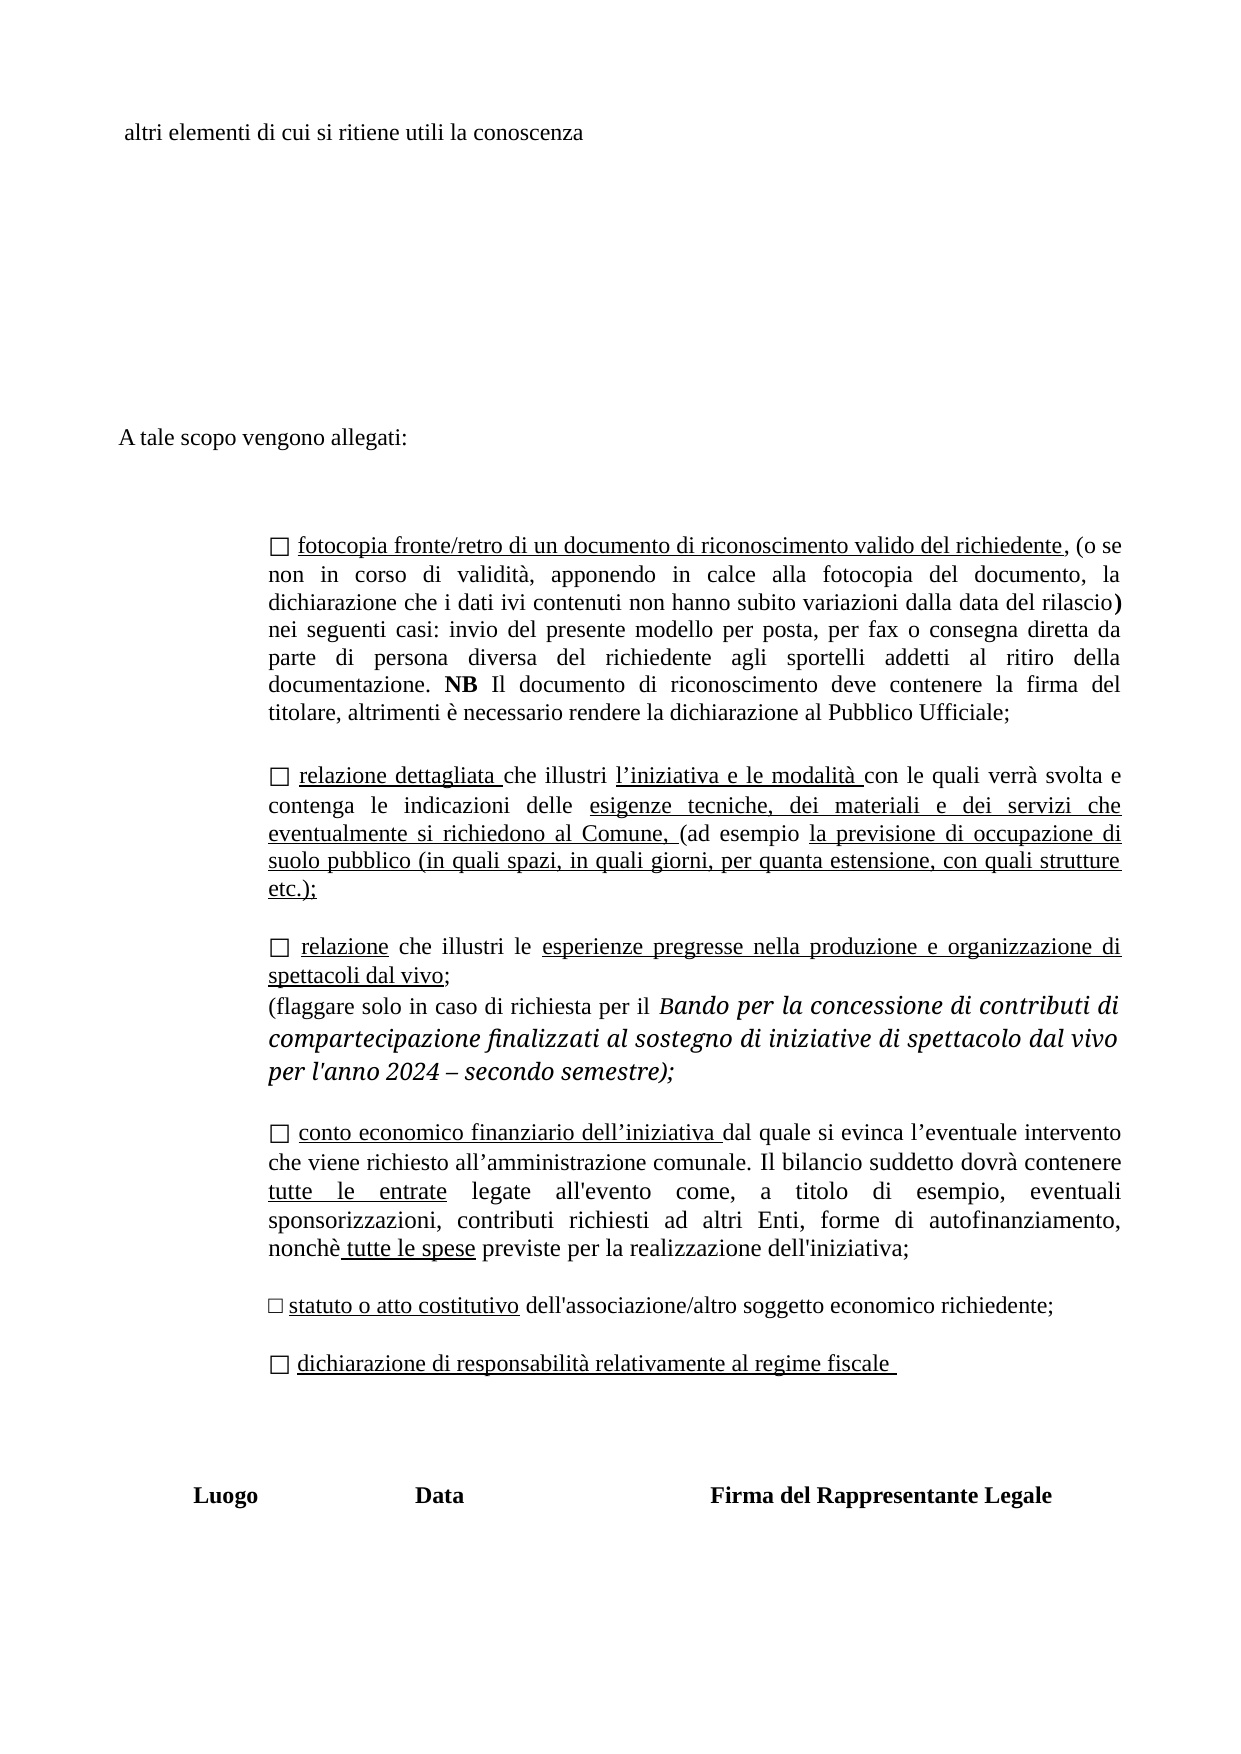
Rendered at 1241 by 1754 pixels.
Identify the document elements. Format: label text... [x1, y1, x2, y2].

text □ dichiarazione di responsabilità relativamente al regime fiscale [268, 1346, 1122, 1379]
text □ statuto o atto costitutivo dell'associazione/altro soggetto economico richiedente; [268, 1291, 1122, 1318]
text A tale scopo vengono allegati: [118, 423, 1122, 451]
text etc.); [268, 871, 1122, 901]
text □ relazione dettagliata che illustri l’iniziativa e le modalità con le quali verrà svolta e contenga le indicazioni delle esigenze tecniche, dei materiali e dei servizi che eventualmente si richiedono al Comune, (ad esempio la previsione di occupazione di suolo pubblico (in quali spazi, in quali giorni, per quanta estensione, con quali strutture [268, 758, 1122, 870]
text □ fotocopia fronte/retro di un documento di riconoscimento valido del richiedente, (o se non in corso di validità, apponendo in calce alla fotocopia del documento, la dichiarazione che i dati ivi contenuti non hanno subito variazioni dalla data del rilascio) nei seguenti casi: invio del presente modello per posta, per fax o consegna diretta da parte di persona diversa del richiedente agli sportelli addetti al ritiro della documentazione. NB Il documento di riconoscimento deve contenere la firma del titolare, altrimenti è necessario rendere la dichiarazione al Pubblico Ufficiale; [268, 527, 1122, 726]
text (flaggare solo in caso di richiesta per il Bando per la concessione di contributi di compartecipazione finalizzati al sostegno di iniziative di spettacolo dal vivo per l'anno 2024 – secondo semestre); [268, 989, 1122, 1087]
text □ relazione che illustri le esperienze pregresse nella produzione e organizzazione di spettacoli dal vivo; [268, 929, 1122, 989]
text altri elementi di cui si ritiene utili la conoscenza [118, 118, 1122, 146]
text □ conto economico finanziario dell’iniziativa dal quale si evinca l’eventuale intervento che viene richiesto all’amministrazione comunale. Il bilancio suddetto dovrà contenere tutte le entrate legate all'evento come, a titolo di esempio, eventuali sponsorizzazioni, contributi richiesti ad altri Enti, forme di autofinanziamento, nonchè tutte le spese previste per la realizzazione dell'iniziativa; [268, 1114, 1122, 1262]
text Luogo Data Firma del Rappresentante Legale [193, 1481, 1122, 1508]
